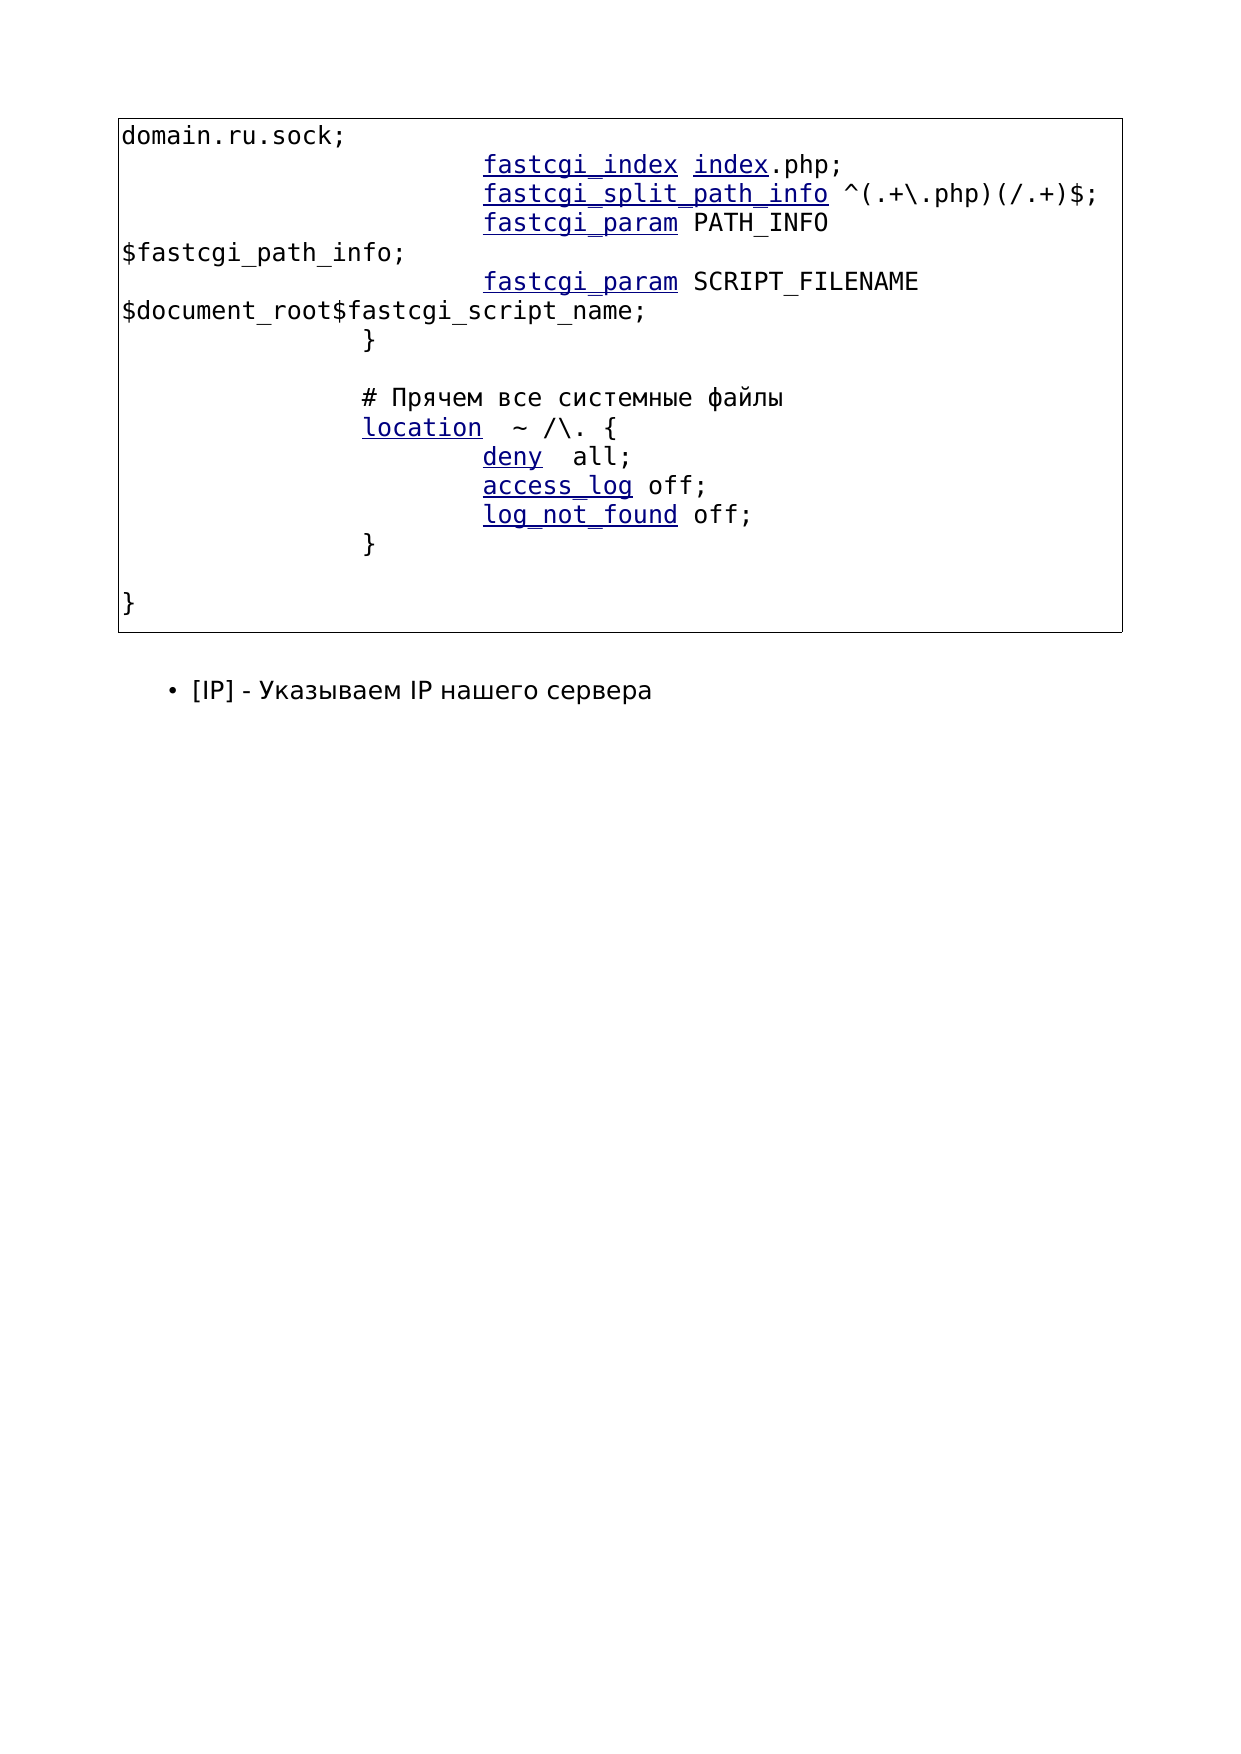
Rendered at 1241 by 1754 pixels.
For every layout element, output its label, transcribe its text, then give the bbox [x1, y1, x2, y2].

table_header domain.ru.sock; fastcgi_index index.php; fastcgi_split_path_info ^(.+\.php)(/.+)$; fastcgi_param PATH_INFO $fastcgi_path_info; fastcgi_param SCRIPT_FILENAME $document_root$fastcgi_script_name; } # Прячем все системные файлы location ~ /\. { deny all; access_log off; log_not_found off; } } [119, 119, 1122, 632]
list [IP] - Указываем IP нашего сервера [177, 676, 1122, 705]
